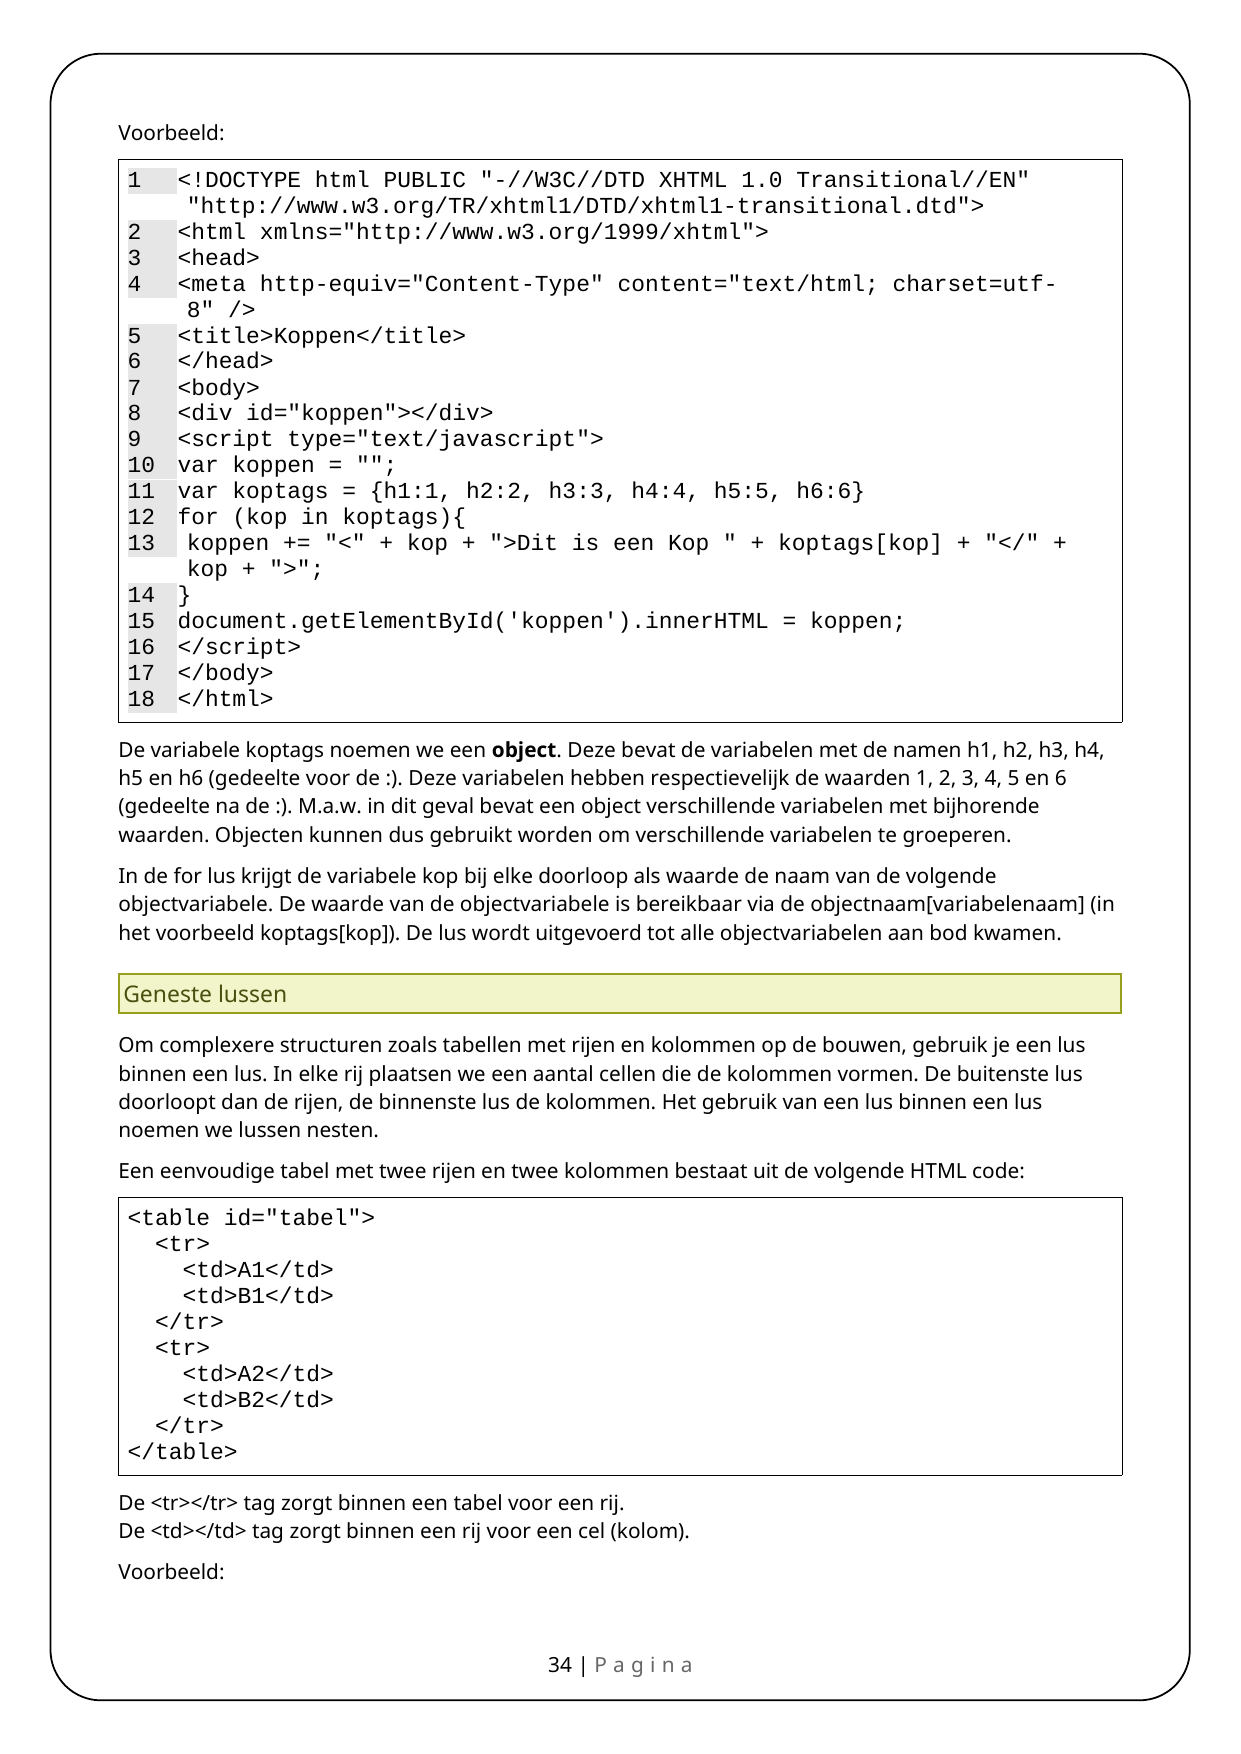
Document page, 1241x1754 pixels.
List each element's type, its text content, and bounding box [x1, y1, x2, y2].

subtitle Geneste lussen [120, 975, 1120, 1012]
text De variabele koptags noemen we een object. Deze bevat de variabelen met de namen h1, h2, h3, h4, h5 en h6 (gedeelte voor de :). Deze variabelen hebben respectievelijk de waarden 1, 2, 3, 4, 5 en 6 (gedeelte na de :). M.a.w. in dit geval bevat een object verschillende variabelen met bijhorende waarden. Objecten kunnen dus gebruikt worden om verschillende variabelen te groeperen. [118, 735, 1122, 848]
list for (kop in koptags){ [177, 496, 1122, 522]
text Om complexere structuren zoals tabellen met rijen en kolommen op de bouwen, gebruik je een lus binnen een lus. In elke rij plaatsen we een aantal cellen die de kolommen vormen. De buitenste lus doorloopt dan de rijen, de binnenste lus de kolommen. Het gebruik van een lus binnen een lus noemen we lussen nesten. [118, 1030, 1122, 1144]
text <tr> [119, 1327, 1122, 1353]
text </tr> [119, 1301, 1122, 1327]
text In de for lus krijgt de variabele kop bij elke doorloop als waarde de naam van de volgende objectvariabele. De waarde van de objectvariabele is bereikbaar via de objectnaam[variabelenaam] (in het voorbeeld koptags[kop]). De lus wordt uitgevoerd tot alle objectvariabelen aan bod kwamen. [118, 861, 1122, 946]
text Voorbeeld: [118, 1557, 1122, 1585]
list [119, 366, 128, 392]
list </html> [119, 678, 1122, 722]
text <tr> [119, 1223, 1122, 1249]
list var koppen = ""; [177, 444, 1122, 470]
list </script> [177, 626, 1122, 652]
list <body> [177, 366, 1122, 392]
list koppen += "<" + kop + ">Dit is een Kop " + koptags[kop] + "</" + kop + ">"; [119, 522, 1122, 574]
list [119, 341, 128, 366]
text <table id="tabel"> [119, 1198, 1122, 1223]
list <head> [177, 237, 1122, 263]
list [119, 237, 128, 263]
text </table> [119, 1431, 1122, 1475]
list [119, 652, 128, 678]
text <td>B1</td> [119, 1275, 1122, 1301]
list <title>Koppen</title> [119, 314, 1122, 341]
list <script type="text/javascript"> [177, 418, 1122, 444]
text </tr> [119, 1405, 1122, 1431]
text Voorbeeld: [118, 118, 1122, 147]
list <html xmlns="http://www.w3.org/1999/xhtml"> [119, 211, 1122, 237]
list } [119, 574, 1122, 600]
list <meta http-equiv="Content-Type" content="text/html; charset=utf-8" /> [119, 263, 1122, 314]
list document.getElementById('koppen').innerHTML = koppen; [177, 600, 1122, 626]
list </body> [177, 652, 1122, 678]
text <td>A2</td> [119, 1353, 1122, 1379]
text Een eenvoudige tabel met twee rijen en twee kolommen bestaat uit de volgende HTML code: [118, 1156, 1122, 1185]
list [119, 626, 128, 652]
list <!DOCTYPE html PUBLIC "-//W3C//DTD XHTML 1.0 Transitional//EN" "http://www.w3.org/TR/xhtml1/DTD/xhtml1-transitional.dtd"> [119, 160, 1122, 211]
list var koptags = {h1:1, h2:2, h3:3, h4:4, h5:5, h6:6} [119, 470, 1122, 496]
list </head> [177, 341, 1122, 366]
text <td>B2</td> [119, 1379, 1122, 1405]
text <td>A1</td> [119, 1249, 1122, 1275]
list <div id="koppen"></div> [177, 392, 1122, 418]
text De <tr></tr> tag zorgt binnen een tabel voor een rij. De <td></td> tag zorgt binnen een rij voor een cel (kolom). [118, 1488, 1122, 1544]
